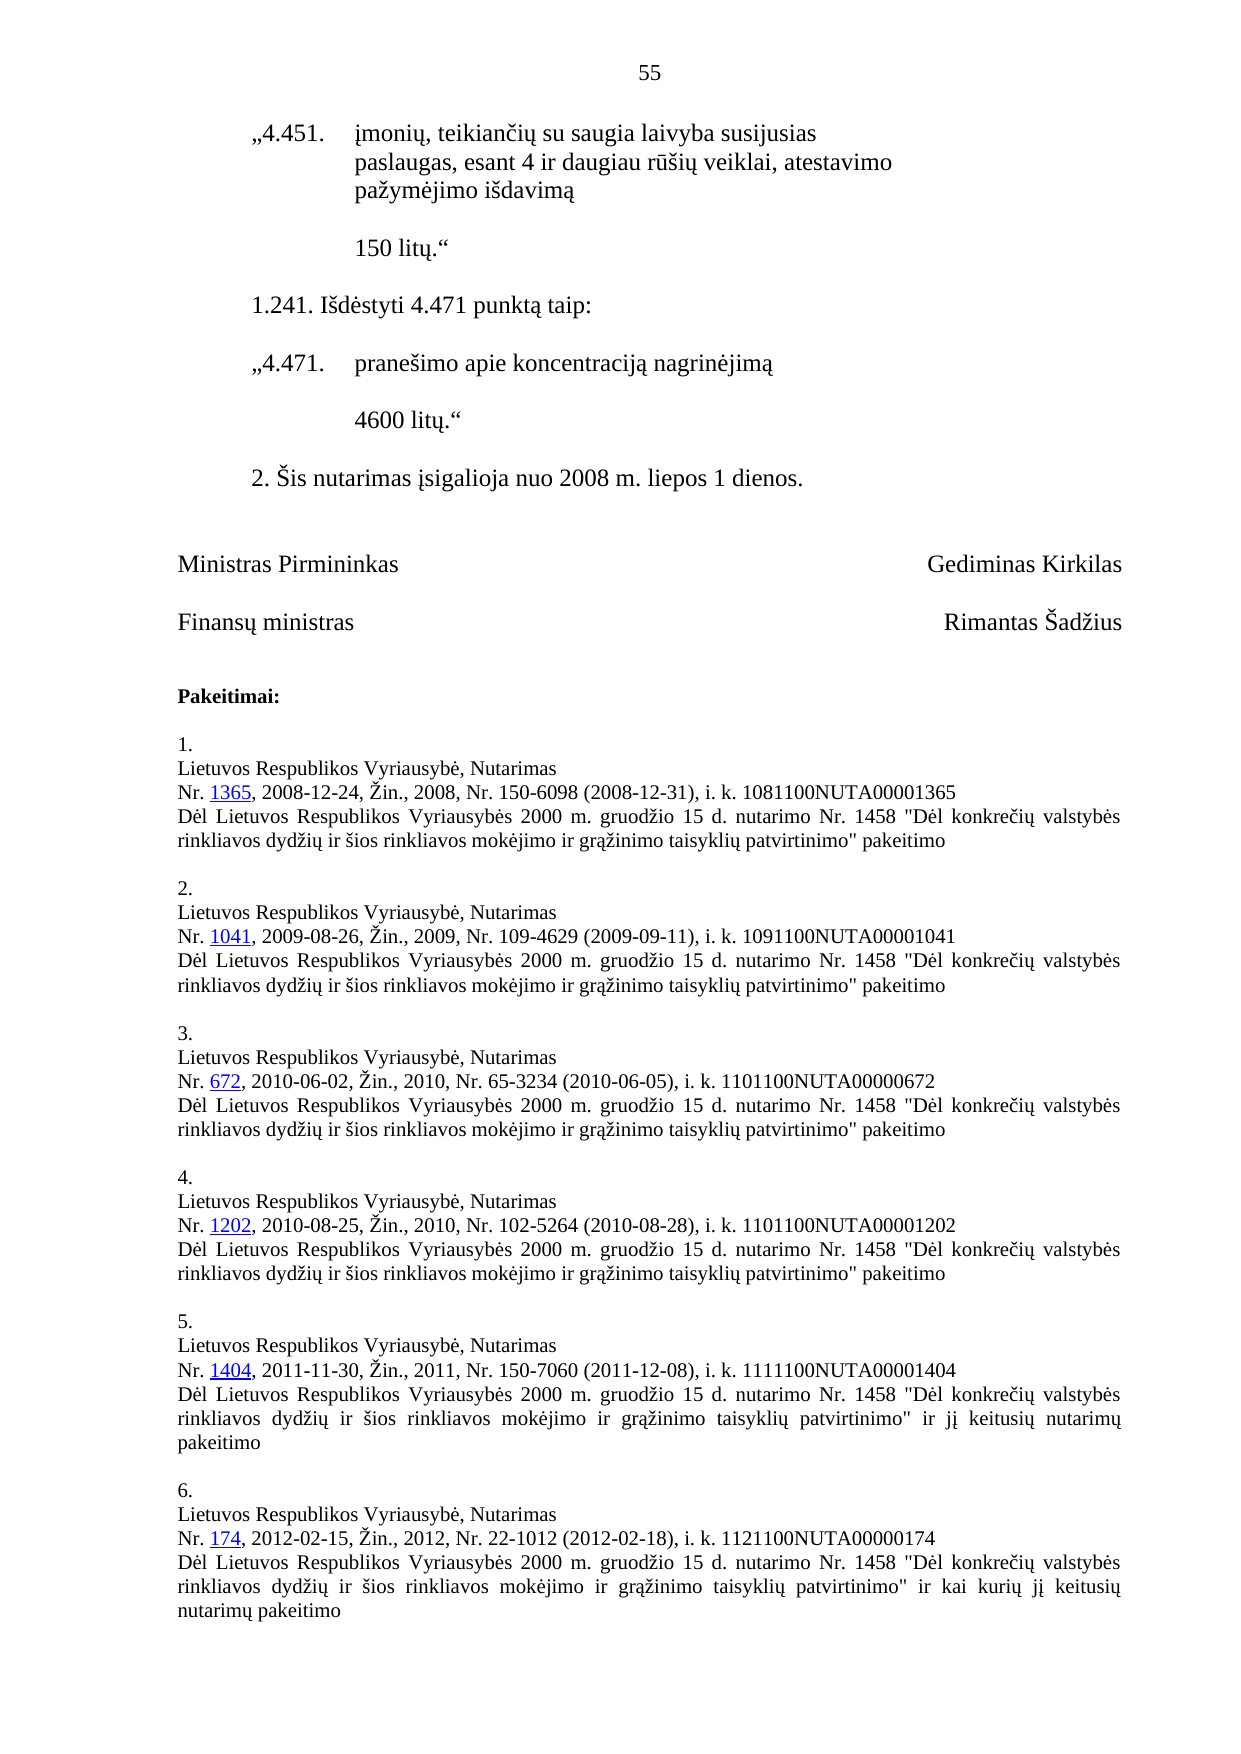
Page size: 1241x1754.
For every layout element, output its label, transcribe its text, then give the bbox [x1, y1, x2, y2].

text Lietuvos Respublikos Vyriausybė, Nutarimas [177, 756, 1122, 780]
text Pakeitimai: [177, 684, 1122, 708]
text Nr. 1404, 2011-11-30, Žin., 2011, Nr. 150-7060 (2011-12-08), i. k. 1111100NUTA00001404 [177, 1357, 1122, 1382]
text Dėl Lietuvos Respublikos Vyriausybės 2000 m. gruodžio 15 d. nutarimo Nr. 1458 "Dėl konkrečių valstybės rinkliavos dydžių ir šios rinkliavos mokėjimo ir grąžinimo taisyklių patvirtinimo" pakeitimo [177, 948, 1122, 997]
text Lietuvos Respublikos Vyriausybė, Nutarimas [177, 900, 1122, 924]
text Lietuvos Respublikos Vyriausybė, Nutarimas [177, 1189, 1122, 1213]
text Dėl Lietuvos Respublikos Vyriausybės 2000 m. gruodžio 15 d. nutarimo Nr. 1458 "Dėl konkrečių valstybės rinkliavos dydžių ir šios rinkliavos mokėjimo ir grąžinimo taisyklių patvirtinimo" pakeitimo [177, 1093, 1122, 1141]
text Lietuvos Respublikos Vyriausybė, Nutarimas [177, 1333, 1122, 1357]
text Dėl Lietuvos Respublikos Vyriausybės 2000 m. gruodžio 15 d. nutarimo Nr. 1458 "Dėl konkrečių valstybės rinkliavos dydžių ir šios rinkliavos mokėjimo ir grąžinimo taisyklių patvirtinimo" ir jį keitusių nutarimų pakeitimo [177, 1382, 1122, 1454]
text Dėl Lietuvos Respublikos Vyriausybės 2000 m. gruodžio 15 d. nutarimo Nr. 1458 "Dėl konkrečių valstybės rinkliavos dydžių ir šios rinkliavos mokėjimo ir grąžinimo taisyklių patvirtinimo" pakeitimo [177, 804, 1122, 852]
text Dėl Lietuvos Respublikos Vyriausybės 2000 m. gruodžio 15 d. nutarimo Nr. 1458 "Dėl konkrečių valstybės rinkliavos dydžių ir šios rinkliavos mokėjimo ir grąžinimo taisyklių patvirtinimo" ir kai kurių jį keitusių nutarimų pakeitimo [177, 1550, 1122, 1622]
text „4.451. įmonių, teikiančių su saugia laivyba susijusias paslaugas, esant 4 ir daugiau rūšių veiklai, atestavimo pažymėjimo išdavimą 150 litų.“ [251, 118, 924, 262]
text 6. [177, 1478, 1122, 1502]
text Ministras Pirmininkas Gediminas Kirkilas [177, 549, 1122, 578]
text 4. [177, 1165, 1122, 1189]
text 2. [177, 876, 1122, 900]
text Lietuvos Respublikos Vyriausybė, Nutarimas [177, 1502, 1122, 1526]
text Nr. 1202, 2010-08-25, Žin., 2010, Nr. 102-5264 (2010-08-28), i. k. 1101100NUTA00001202 [177, 1213, 1122, 1237]
text Dėl Lietuvos Respublikos Vyriausybės 2000 m. gruodžio 15 d. nutarimo Nr. 1458 "Dėl konkrečių valstybės rinkliavos dydžių ir šios rinkliavos mokėjimo ir grąžinimo taisyklių patvirtinimo" pakeitimo [177, 1237, 1122, 1285]
text Nr. 1041, 2009-08-26, Žin., 2009, Nr. 109-4629 (2009-09-11), i. k. 1091100NUTA00001041 [177, 924, 1122, 948]
text 1. [177, 732, 1122, 756]
text 1.241. Išdėstyti 4.471 punktą taip: [251, 291, 924, 319]
text 3. [177, 1021, 1122, 1045]
text „4.471. pranešimo apie koncentraciją nagrinėjimą 4600 litų.“ [251, 348, 924, 434]
text Finansų ministras Rimantas Šadžius [177, 607, 1122, 636]
text Nr. 174, 2012-02-15, Žin., 2012, Nr. 22-1012 (2012-02-18), i. k. 1121100NUTA00000174 [177, 1526, 1122, 1550]
text Nr. 1365, 2008-12-24, Žin., 2008, Nr. 150-6098 (2008-12-31), i. k. 1081100NUTA00001365 [177, 780, 1122, 804]
text 2. Šis nutarimas įsigalioja nuo 2008 m. liepos 1 dienos. [251, 463, 924, 492]
text Nr. 672, 2010-06-02, Žin., 2010, Nr. 65-3234 (2010-06-05), i. k. 1101100NUTA00000672 [177, 1069, 1122, 1093]
text 5. [177, 1309, 1122, 1333]
text Lietuvos Respublikos Vyriausybė, Nutarimas [177, 1045, 1122, 1069]
